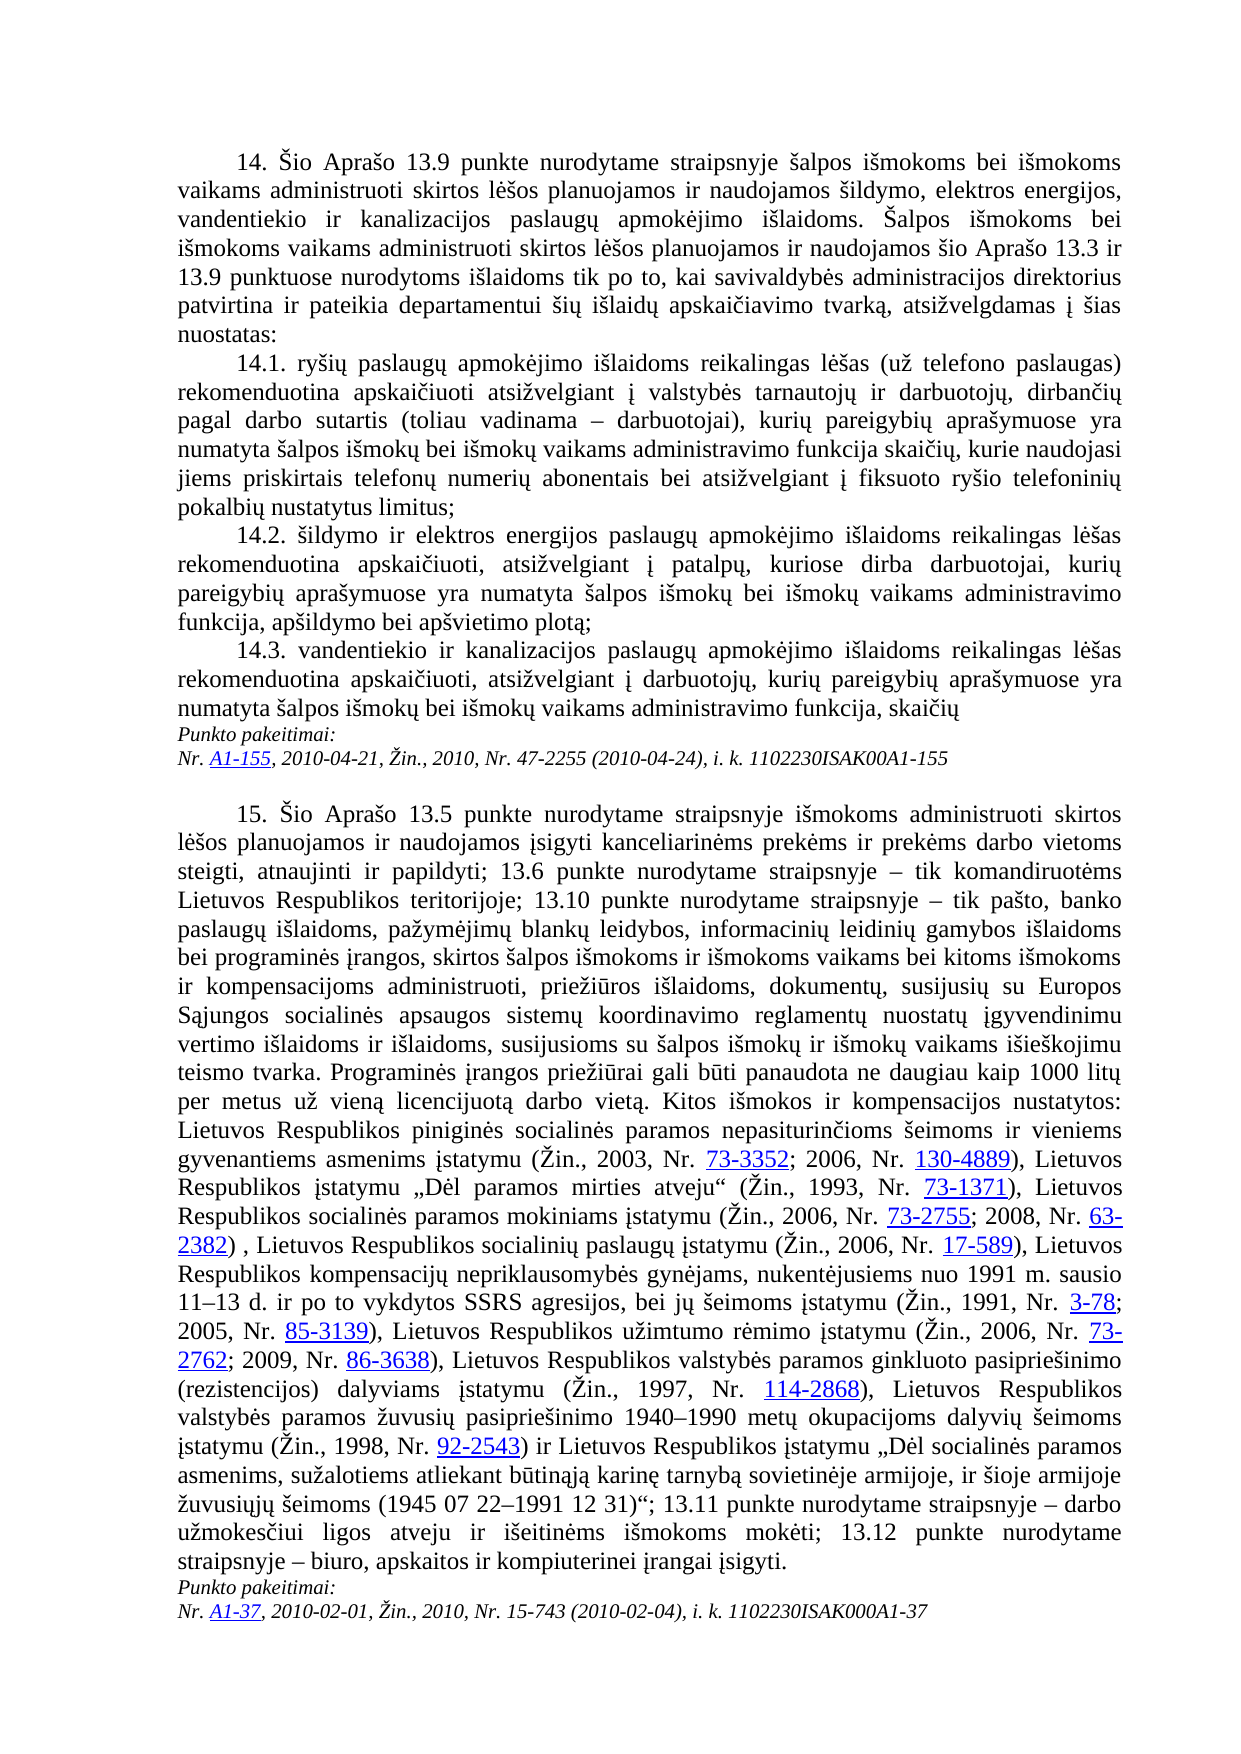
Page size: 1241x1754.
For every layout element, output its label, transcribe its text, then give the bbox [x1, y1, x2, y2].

text 14.3. vandentiekio ir kanalizacijos paslaugų apmokėjimo išlaidoms reikalingas lėšas rekomenduotina apskaičiuoti, atsižvelgiant į darbuotojų, kurių pareigybių aprašymuose yra numatyta šalpos išmokų bei išmokų vaikams administravimo funkcija, skaičių [177, 636, 1122, 722]
text Punkto pakeitimai: [177, 1575, 1122, 1599]
text Punkto pakeitimai: [177, 722, 1122, 746]
text 15. Šio Aprašo 13.5 punkte nurodytame straipsnyje išmokoms administruoti skirtos lėšos planuojamos ir naudojamos įsigyti kanceliarinėms prekėms ir prekėms darbo vietoms steigti, atnaujinti ir papildyti; 13.6 punkte nurodytame straipsnyje – tik komandiruotėms Lietuvos Respublikos teritorijoje; 13.10 punkte nurodytame straipsnyje – tik pašto, banko paslaugų išlaidoms, pažymėjimų blankų leidybos, informacinių leidinių gamybos išlaidoms bei programinės įrangos, skirtos šalpos išmokoms ir išmokoms vaikams bei kitoms išmokoms ir kompensacijoms administruoti, priežiūros išlaidoms, dokumentų, susijusių su Europos Sąjungos socialinės apsaugos sistemų koordinavimo reglamentų nuostatų įgyvendinimu vertimo išlaidoms ir išlaidoms, susijusioms su šalpos išmokų ir išmokų vaikams išieškojimu teismo tvarka. Programinės įrangos priežiūrai gali būti panaudota ne daugiau kaip 1000 litų per metus už vieną licencijuotą darbo vietą. Kitos išmokos ir kompensacijos nustatytos: Lietuvos Respublikos piniginės socialinės paramos nepasiturinčioms šeimoms ir vieniems gyvenantiems asmenims įstatymu (Žin., 2003, Nr. 73-3352; 2006, Nr. 130-4889), Lietuvos Respublikos įstatymu „Dėl paramos mirties atveju“ (Žin., 1993, Nr. 73-1371), Lietuvos Respublikos socialinės paramos mokiniams įstatymu (Žin., 2006, Nr. 73-2755; 2008, Nr. 63-2382) , Lietuvos Respublikos socialinių paslaugų įstatymu (Žin., 2006, Nr. 17-589), Lietuvos Respublikos kompensacijų nepriklausomybės gynėjams, nukentėjusiems nuo 1991 m. sausio 11–13 d. ir po to vykdytos SSRS agresijos, bei jų šeimoms įstatymu (Žin., 1991, Nr. 3-78; 2005, Nr. 85-3139), Lietuvos Respublikos užimtumo rėmimo įstatymu (Žin., 2006, Nr. 73-2762; 2009, Nr. 86-3638), Lietuvos Respublikos valstybės paramos ginkluoto pasipriešinimo (rezistencijos) dalyviams įstatymu (Žin., 1997, Nr. 114-2868), Lietuvos Respublikos valstybės paramos žuvusių pasipriešinimo 1940–1990 metų okupacijoms dalyvių šeimoms įstatymu (Žin., 1998, Nr. 92-2543) ir Lietuvos Respublikos įstatymu „Dėl socialinės paramos asmenims, sužalotiems atliekant būtinąją karinę tarnybą sovietinėje armijoje, ir šioje armijoje žuvusiųjų šeimoms (1945 07 22–1991 12 31)“; 13.11 punkte nurodytame straipsnyje – darbo užmokesčiui ligos atveju ir išeitinėms išmokoms mokėti; 13.12 punkte nurodytame straipsnyje – biuro, apskaitos ir kompiuterinei įrangai įsigyti. [177, 799, 1122, 1575]
text 14.1. ryšių paslaugų apmokėjimo išlaidoms reikalingas lėšas (už telefono paslaugas) rekomenduotina apskaičiuoti atsižvelgiant į valstybės tarnautojų ir darbuotojų, dirbančių pagal darbo sutartis (toliau vadinama – darbuotojai), kurių pareigybių aprašymuose yra numatyta šalpos išmokų bei išmokų vaikams administravimo funkcija skaičių, kurie naudojasi jiems priskirtais telefonų numerių abonentais bei atsižvelgiant į fiksuoto ryšio telefoninių pokalbių nustatytus limitus; [177, 348, 1122, 521]
text Nr. A1-37, 2010-02-01, Žin., 2010, Nr. 15-743 (2010-02-04), i. k. 1102230ISAK000A1-37 [177, 1599, 1122, 1623]
text 14.2. šildymo ir elektros energijos paslaugų apmokėjimo išlaidoms reikalingas lėšas rekomenduotina apskaičiuoti, atsižvelgiant į patalpų, kuriose dirba darbuotojai, kurių pareigybių aprašymuose yra numatyta šalpos išmokų bei išmokų vaikams administravimo funkcija, apšildymo bei apšvietimo plotą; [177, 521, 1122, 636]
text Nr. A1-155, 2010-04-21, Žin., 2010, Nr. 47-2255 (2010-04-24), i. k. 1102230ISAK00A1-155 [177, 746, 1122, 770]
text 14. Šio Aprašo 13.9 punkte nurodytame straipsnyje šalpos išmokoms bei išmokoms vaikams administruoti skirtos lėšos planuojamos ir naudojamos šildymo, elektros energijos, vandentiekio ir kanalizacijos paslaugų apmokėjimo išlaidoms. Šalpos išmokoms bei išmokoms vaikams administruoti skirtos lėšos planuojamos ir naudojamos šio Aprašo 13.3 ir 13.9 punktuose nurodytoms išlaidoms tik po to, kai savivaldybės administracijos direktorius patvirtina ir pateikia departamentui šių išlaidų apskaičiavimo tvarką, atsižvelgdamas į šias nuostatas: [177, 147, 1122, 348]
